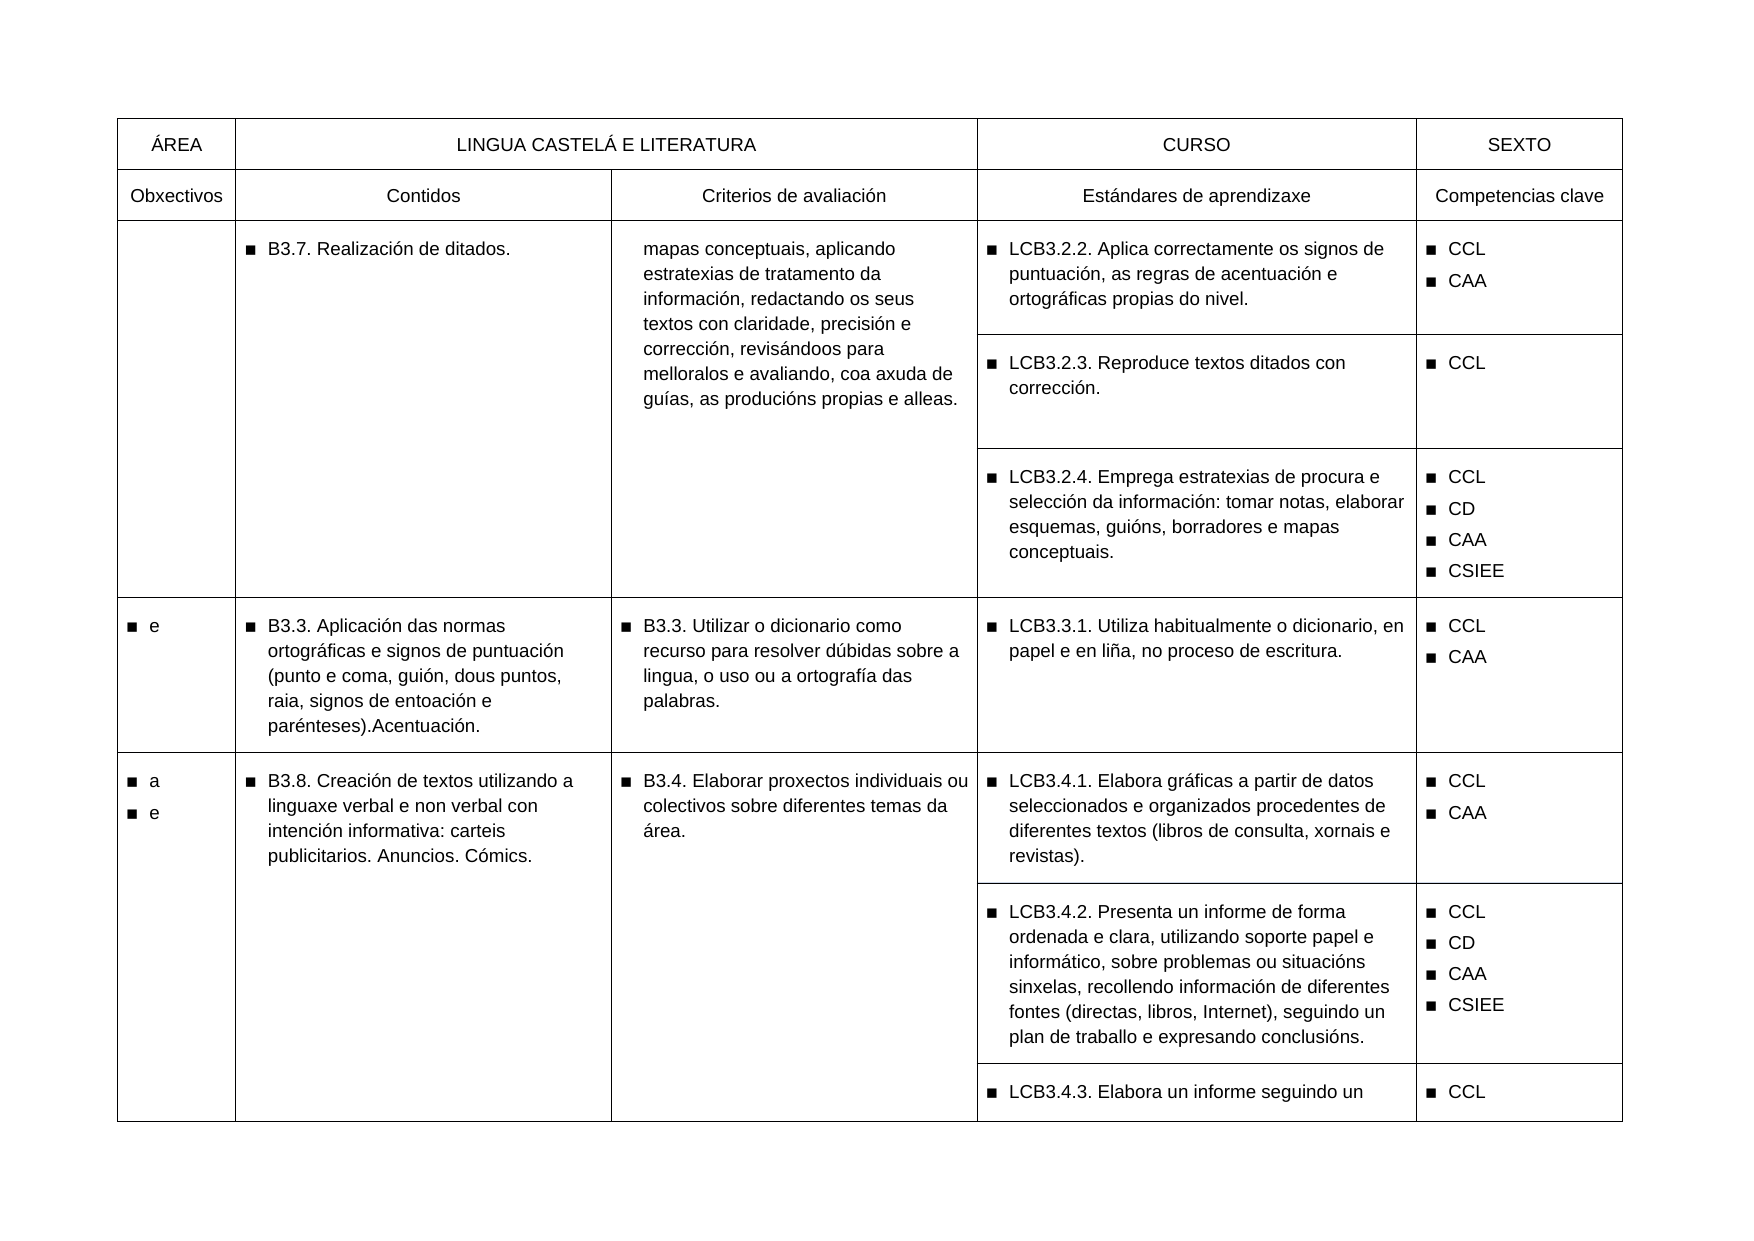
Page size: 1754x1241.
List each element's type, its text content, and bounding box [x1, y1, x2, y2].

table_cell Competencias clave [1417, 170, 1622, 220]
table_cell Obxectivos [118, 170, 235, 220]
table_cell Estándares de aprendizaxe [978, 170, 1416, 220]
table_cell B3.5. Normas e estratexias para a produción de textos: planificación (función, destinatario, estrutura...). B3.6. Revisión e mellora do texto. B3.7. Realización de ditados. [236, 221, 611, 597]
table_cell LCB3.2.3. Reproduce textos ditados con corrección. [978, 335, 1416, 448]
table_cell [118, 221, 235, 597]
table_cell B3.3. Aplicación das normas ortográficas e signos de puntuación (punto e coma, guión, dous puntos, raia, signos de entoación e parénteses).Acentuación. [236, 598, 611, 752]
table_cell LCB3.2.4. Emprega estratexias de procura e selección da información: tomar notas, elaborar esquemas, guións, borradores e mapas conceptuais. [978, 449, 1416, 597]
table_header SEXTO [1417, 119, 1622, 169]
table_cell CCL CD CAA CSIEE CCEC [1417, 1064, 1622, 1121]
table_cell CCL CAA [1417, 598, 1622, 752]
table_cell CCL CAA [1417, 221, 1622, 334]
table_cell LCB3.4.1. Elabora gráficas a partir de datos seleccionados e organizados procedentes de diferentes textos (libros de consulta, xornais e revistas). [978, 753, 1416, 882]
table_cell LCB3.4.2. Presenta un informe de forma ordenada e clara, utilizando soporte papel e informático, sobre problemas ou situacións sinxelas, recollendo información de diferentes fontes (directas, libros, Internet), seguindo un plan de traballo e expresando conclusións. [978, 884, 1416, 1063]
table_cell CCL CAA [1417, 753, 1622, 882]
table_cell LCB3.2.2. Aplica correctamente os signos de puntuación, as regras de acentuación e ortográficas propias do nivel. [978, 221, 1416, 334]
table_cell a e [118, 753, 235, 1121]
table_header LINGUA CASTELÁ E LITERATURA [236, 119, 977, 169]
table_cell LCB3.4.3. Elabora un informe seguindo un [978, 1064, 1416, 1121]
table_cell B3.4. Elaborar proxectos individuais ou colectivos sobre diferentes temas da área. [612, 753, 977, 1121]
table_cell B3.8. Creación de textos utilizando a linguaxe verbal e non verbal con intención informativa: carteis publicitarios. Anuncios. Cómics. [236, 753, 611, 1121]
table_cell mapas conceptuais, aplicando estratexias de tratamento da información, redactando os seus textos con claridade, precisión e corrección, revisándoos para melloralos e avaliando, coa axuda de guías, as producións propias e alleas. [612, 221, 977, 597]
table_cell e [118, 598, 235, 752]
table_cell Criterios de avaliación [612, 170, 977, 220]
table_header CURSO [978, 119, 1416, 169]
table_header ÁREA [118, 119, 235, 169]
table_cell LCB3.3.1. Utiliza habitualmente o dicionario, en papel e en liña, no proceso de escritura. [978, 598, 1416, 752]
table_cell CCL CD CAA CSIEE [1417, 449, 1622, 597]
table_cell B3.3. Utilizar o dicionario como recurso para resolver dúbidas sobre a lingua, o uso ou a ortografía das palabras. [612, 598, 977, 752]
table_cell CCL [1417, 335, 1622, 448]
table_cell CCL CD CAA CSIEE [1417, 884, 1622, 1063]
table_cell Contidos [236, 170, 611, 220]
